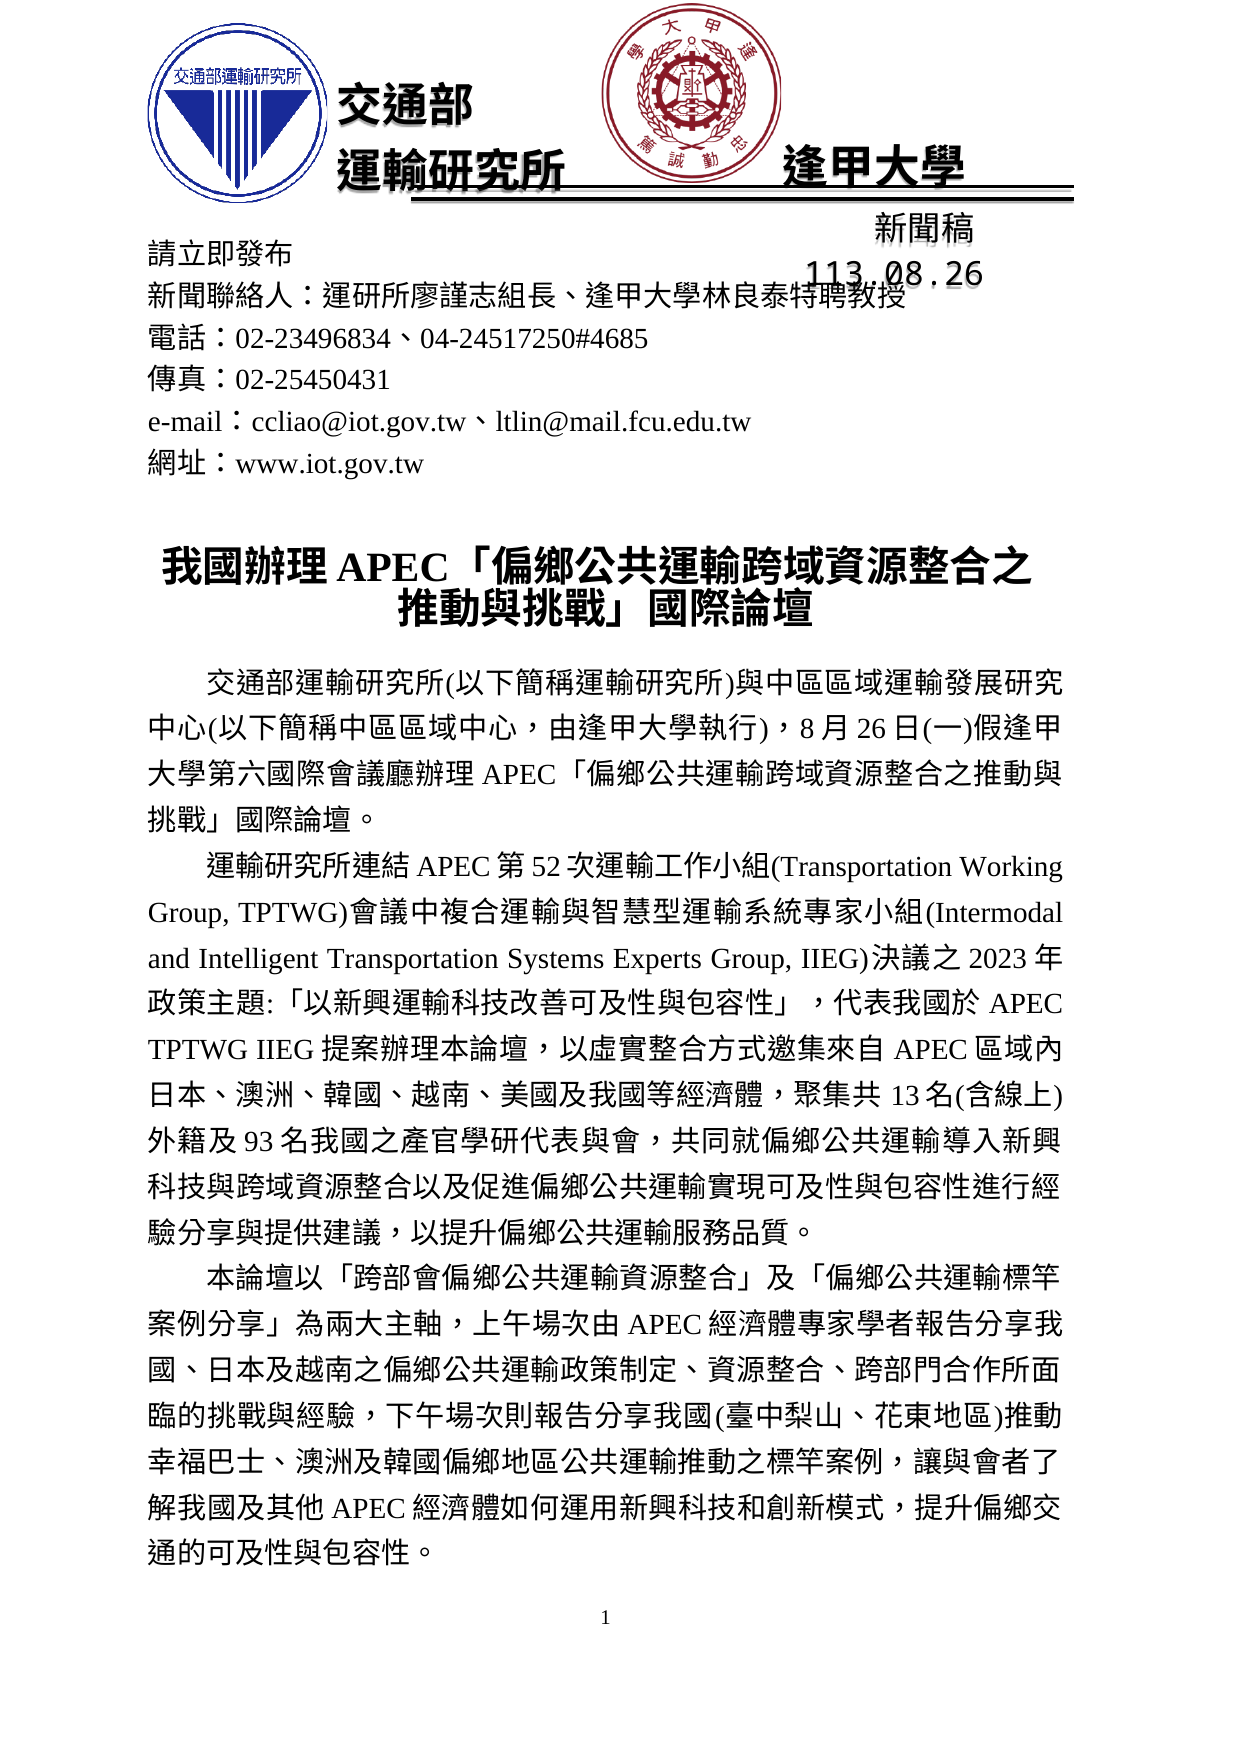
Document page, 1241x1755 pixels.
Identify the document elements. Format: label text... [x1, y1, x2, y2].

text e-mail：ccliao@iot.gov.tw、ltlin@mail.fcu.edu.tw [148, 398, 1063, 440]
text 我國辦理APEC「偏鄉公共運輸跨域資源整合之 推動與挑戰」國際論壇 [118, 548, 1076, 631]
text 新聞聯絡人：運研所廖謹志組長、逢甲大學林良泰特聘教授 [148, 273, 1063, 315]
text 本論壇以「跨部會偏鄉公共運輸資源整合」及「偏鄉公共運輸標竿案例分享」為兩大主軸，上午場次由APEC經濟體專家學者報告分享我國、日本及越南之偏鄉公共運輸政策制定、資源整合、跨部門合作所面臨的挑戰與經驗，下午場次則報告分享我國(臺中梨山、花東地區)推動幸福巴士、澳洲及韓國偏鄉地區公共運輸推動之標竿案例，讓與會者了解我國及其他APEC經濟體如何運用新興科技和創新模式，提升偏鄉交通的可及性與包容性。 [148, 1252, 1063, 1573]
text 傳真：02-25450431 [148, 356, 1063, 398]
text 交通部運輸研究所(以下簡稱運輸研究所)與中區區域運輸發展研究中心(以下簡稱中區區域中心，由逢甲大學執行)，8月26日(一)假逢甲大學第六國際會議廳辦理APEC「偏鄉公共運輸跨域資源整合之推動與挑戰」國際論壇。 [148, 656, 1063, 840]
text 運輸研究所連結APEC第52次運輸工作小組(Transportation Working Group, TPTWG)會議中複合運輸與智慧型運輸系統專家小組(Intermodal and Intelligent Transportation Systems Experts Group, IIEG)決議之2023年政策主題:「以新興運輸科技改善可及性與包容性」，代表我國於APEC TPTWG IIEG提案辦理本論壇，以虛實整合方式邀集來自APEC區域內日本、澳洲、韓國、越南、美國及我國等經濟體，聚集共13名(含線上)外籍及93名我國之產官學研代表與會，共同就偏鄉公共運輸導入新興科技與跨域資源整合以及促進偏鄉公共運輸實現可及性與包容性進行經驗分享與提供建議，以提升偏鄉公共運輸服務品質。 [148, 840, 1063, 1252]
text 網址：www.iot.gov.tw [148, 440, 1063, 481]
text 電話：02-23496834、04-24517250#4685 [148, 315, 1063, 356]
text 請立即發布 [148, 231, 1063, 273]
